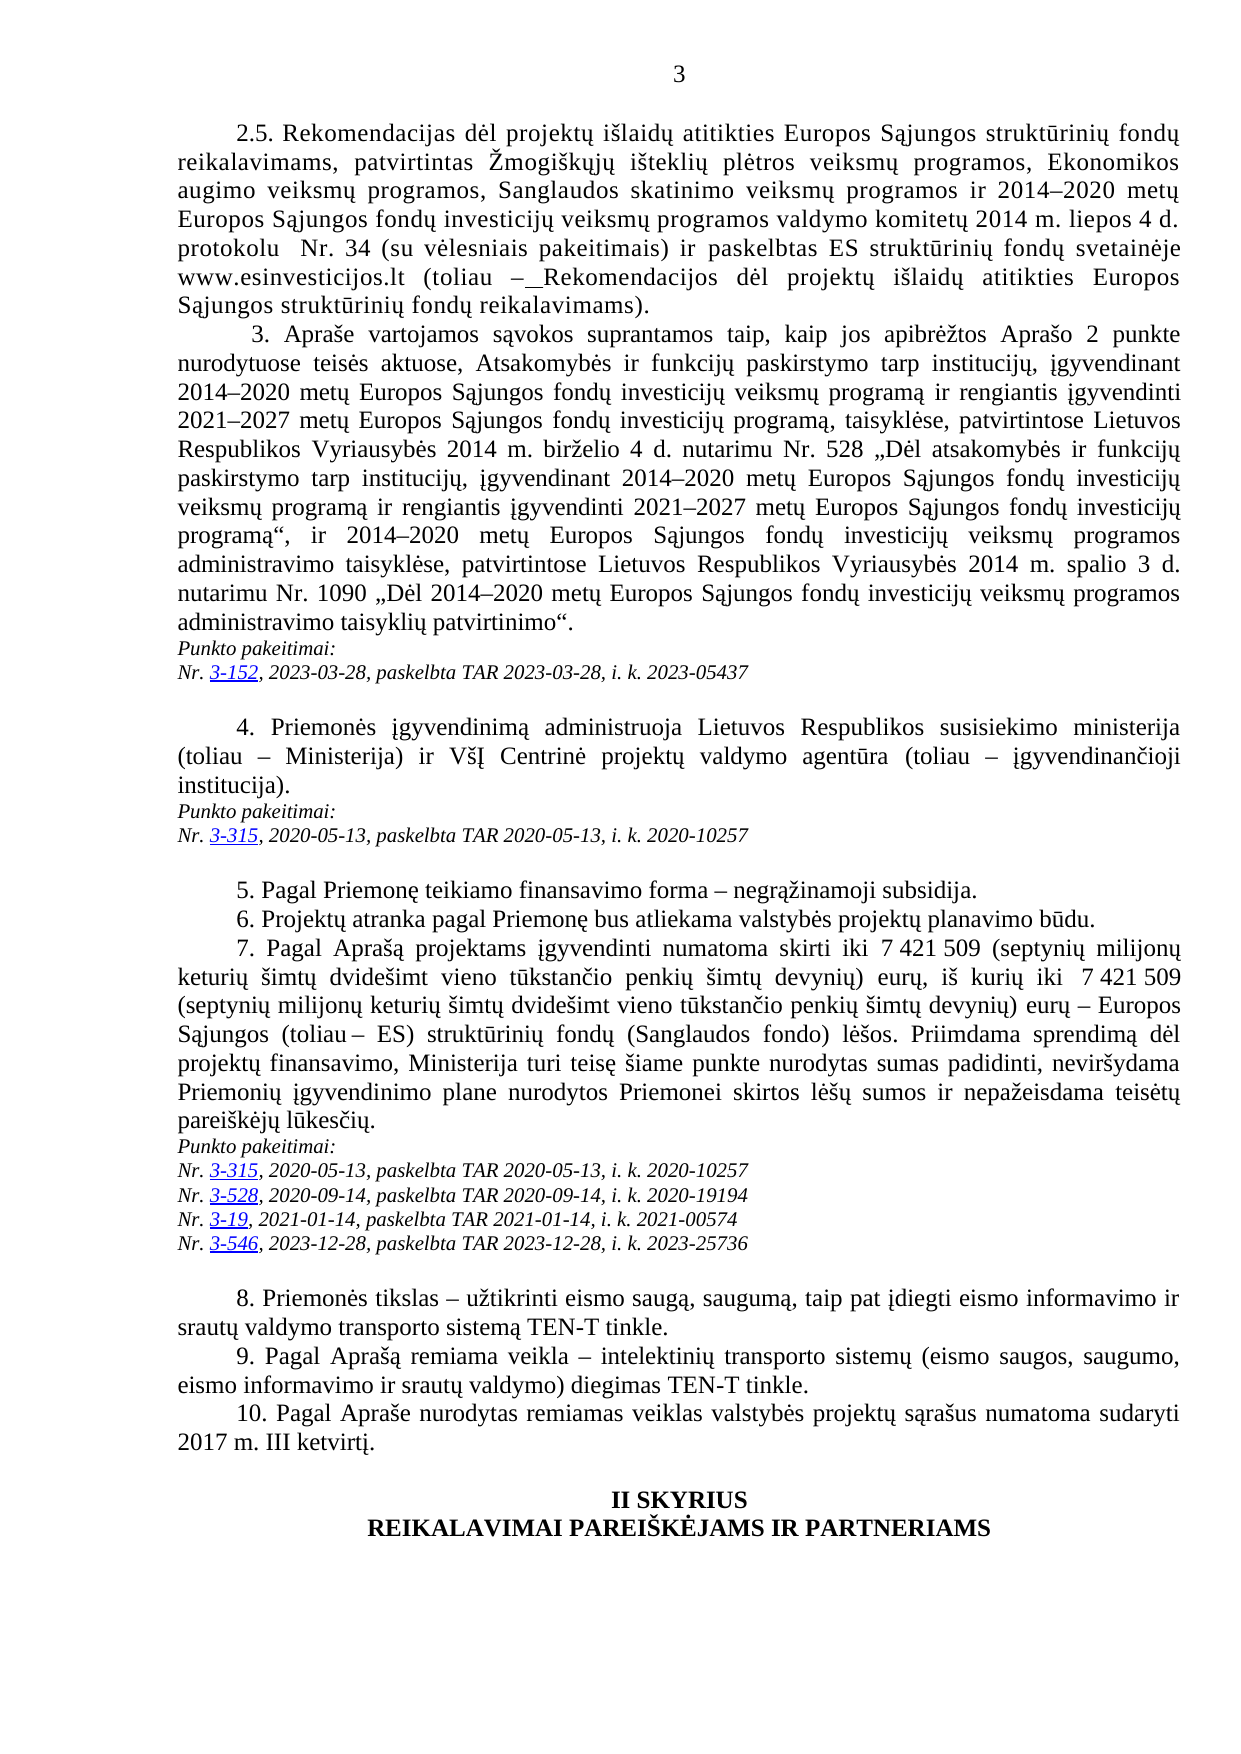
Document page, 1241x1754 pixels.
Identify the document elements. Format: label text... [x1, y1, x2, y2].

text II SKYRIUS [177, 1485, 1181, 1513]
text Nr. 3-315, 2020-05-13, paskelbta TAR 2020-05-13, i. k. 2020-10257 [177, 1158, 1181, 1182]
text 5. Pagal Priemonę teikiamo finansavimo forma – negrąžinamoji subsidija. [177, 876, 1181, 904]
text 9. Pagal Aprašą remiama veikla – intelektinių transporto sistemų (eismo saugos, saugumo, eismo informavimo ir srautų valdymo) diegimas TEN-T tinkle. [177, 1341, 1181, 1398]
text 8. Priemonės tikslas – užtikrinti eismo saugą, saugumą, taip pat įdiegti eismo informavimo ir srautų valdymo transporto sistemą TEN-T tinkle. [177, 1283, 1181, 1341]
text Nr. 3-315, 2020-05-13, paskelbta TAR 2020-05-13, i. k. 2020-10257 [177, 823, 1181, 847]
text Punkto pakeitimai: [177, 636, 1181, 660]
text 2.5. Rekomendacijas dėl projektų išlaidų atitikties Europos Sąjungos struktūrinių fondų reikalavimams, patvirtintas Žmogiškųjų išteklių plėtros veiksmų programos, Ekonomikos augimo veiksmų programos, Sanglaudos skatinimo veiksmų programos ir 2014–2020 metų Europos Sąjungos fondų investicijų veiksmų programos valdymo komitetų 2014 m. liepos 4 d. protokolu Nr. 34 (su vėlesniais pakeitimais) ir paskelbtas ES struktūrinių fondų svetainėje www.esinvesticijos.lt (toliau – Rekomendacijos dėl projektų išlaidų atitikties Europos Sąjungos struktūrinių fondų reikalavimams). [177, 118, 1181, 319]
text Nr. 3-546, 2023-12-28, paskelbta TAR 2023-12-28, i. k. 2023-25736 [177, 1231, 1181, 1255]
text 7. Pagal Aprašą projektams įgyvendinti numatoma skirti iki 7 421 509 (septynių milijonų keturių šimtų dvidešimt vieno tūkstančio penkių šimtų devynių) eurų, iš kurių iki 7 421 509 (septynių milijonų keturių šimtų dvidešimt vieno tūkstančio penkių šimtų devynių) eurų – Europos Sąjungos (toliau – ES) struktūrinių fondų (Sanglaudos fondo) lėšos. Priimdama sprendimą dėl projektų finansavimo, Ministerija turi teisę šiame punkte nurodytas sumas padidinti, neviršydama Priemonių įgyvendinimo plane nurodytos Priemonei skirtos lėšų sumos ir nepažeisdama teisėtų pareiškėjų lūkesčių. [177, 933, 1181, 1134]
text Nr. 3-19, 2021-01-14, paskelbta TAR 2021-01-14, i. k. 2021-00574 [177, 1207, 1181, 1231]
text 6. Projektų atranka pagal Priemonę bus atliekama valstybės projektų planavimo būdu. [177, 904, 1181, 933]
text Nr. 3-152, 2023-03-28, paskelbta TAR 2023-03-28, i. k. 2023-05437 [177, 660, 1181, 684]
text Punkto pakeitimai: [177, 1134, 1181, 1158]
text 3. Apraše vartojamos sąvokos suprantamos taip, kaip jos apibrėžtos Aprašo 2 punkte nurodytuose teisės aktuose, Atsakomybės ir funkcijų paskirstymo tarp institucijų, įgyvendinant 2014–2020 metų Europos Sąjungos fondų investicijų veiksmų programą ir rengiantis įgyvendinti 2021–2027 metų Europos Sąjungos fondų investicijų programą, taisyklėse, patvirtintose Lietuvos Respublikos Vyriausybės 2014 m. birželio 4 d. nutarimu Nr. 528 „Dėl atsakomybės ir funkcijų paskirstymo tarp institucijų, įgyvendinant 2014–2020 metų Europos Sąjungos fondų investicijų veiksmų programą ir rengiantis įgyvendinti 2021–2027 metų Europos Sąjungos fondų investicijų programą“, ir 2014–2020 metų Europos Sąjungos fondų investicijų veiksmų programos administravimo taisyklėse, patvirtintose Lietuvos Respublikos Vyriausybės 2014 m. spalio 3 d. nutarimu Nr. 1090 „Dėl 2014–2020 metų Europos Sąjungos fondų investicijų veiksmų programos administravimo taisyklių patvirtinimo“. [177, 319, 1181, 636]
text 10. Pagal Apraše nurodytas remiamas veiklas valstybės projektų sąrašus numatoma sudaryti 2017 m. III ketvirtį. [177, 1398, 1181, 1456]
text 4. Priemonės įgyvendinimą administruoja Lietuvos Respublikos susisiekimo ministerija (toliau – Ministerija) ir VšĮ Centrinė projektų valdymo agentūra (toliau – įgyvendinančioji institucija). [177, 712, 1181, 799]
text REIKALAVIMAI PAREIŠKĖJAMS IR PARTNERIAMS [177, 1513, 1181, 1542]
text Nr. 3-528, 2020-09-14, paskelbta TAR 2020-09-14, i. k. 2020-19194 [177, 1182, 1181, 1207]
text Punkto pakeitimai: [177, 799, 1181, 823]
